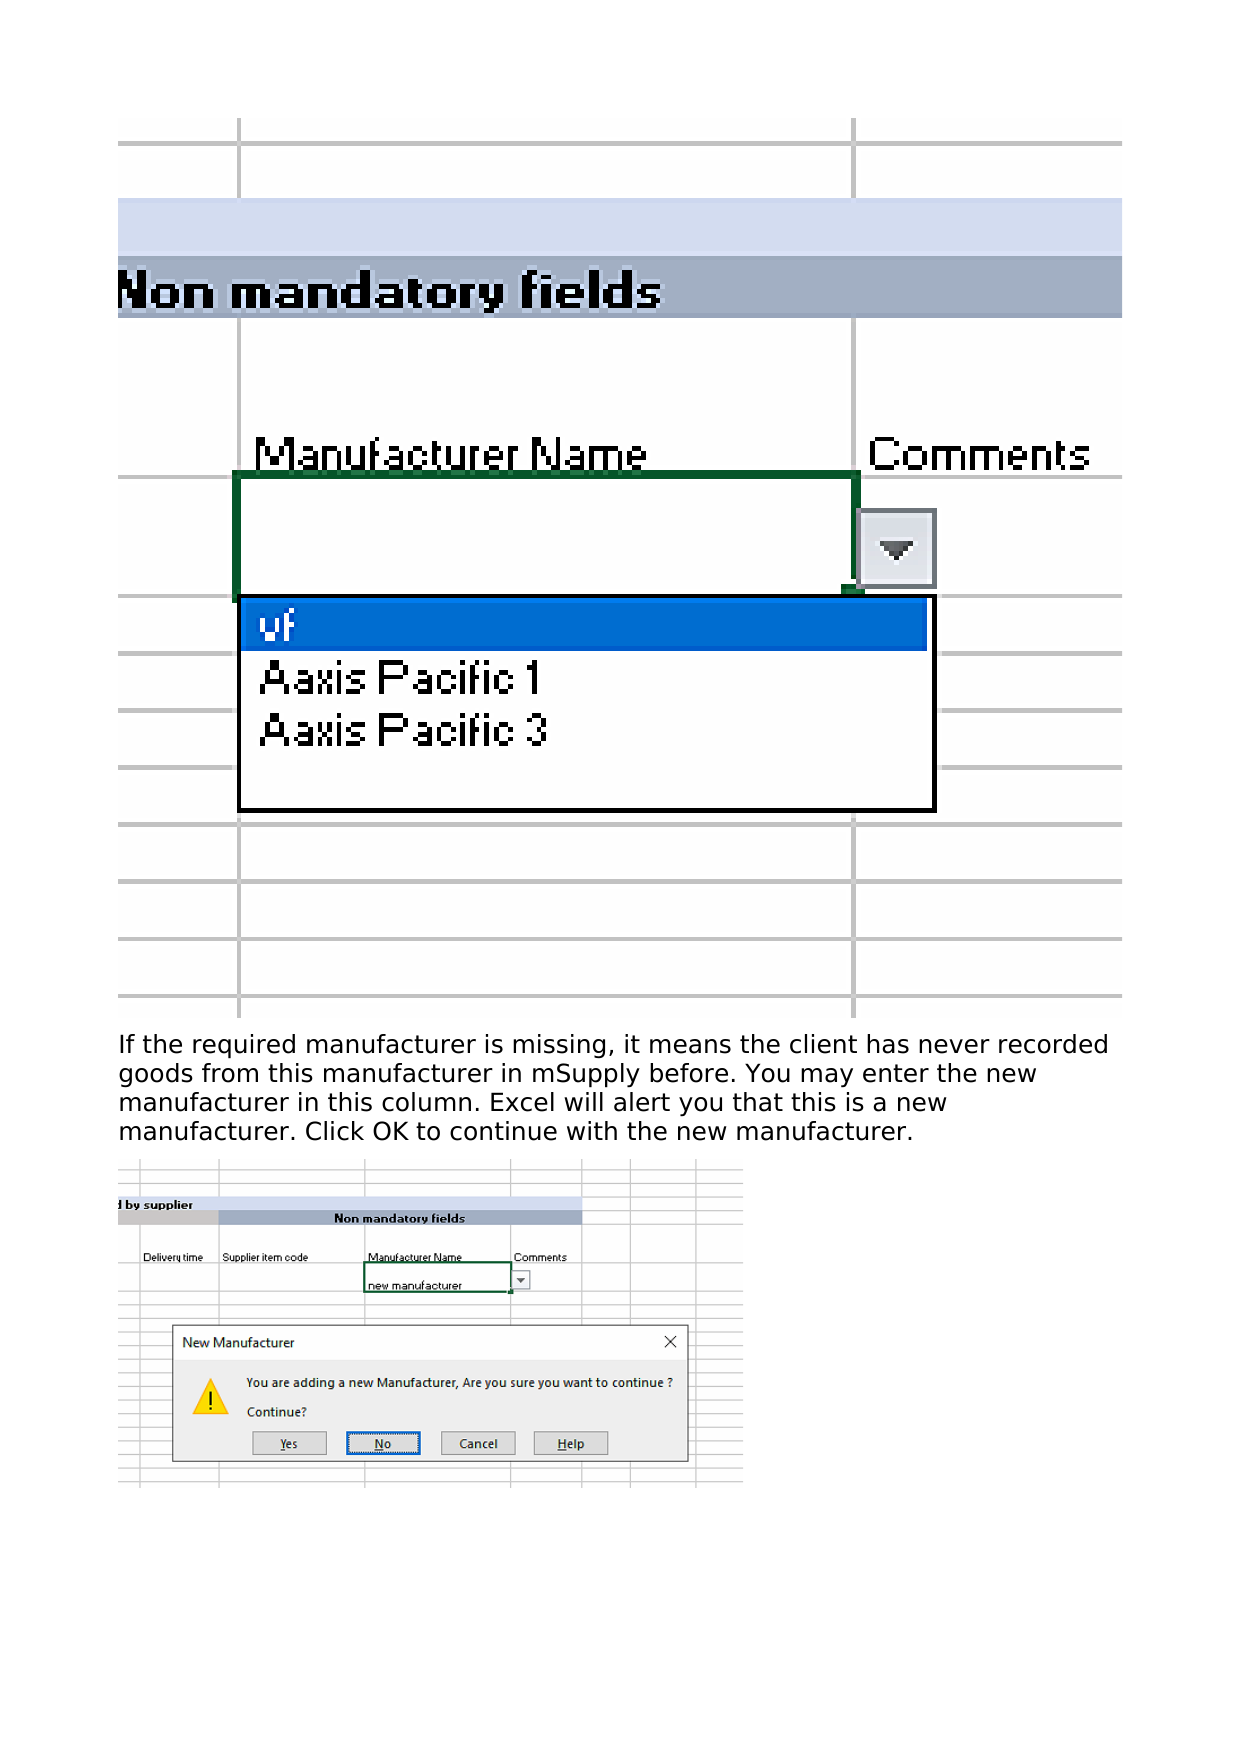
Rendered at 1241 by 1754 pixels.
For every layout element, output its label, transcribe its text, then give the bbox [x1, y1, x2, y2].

picture [118, 118, 1123, 1018]
text If the required manufacturer is missing, it means the client has never recorded goods from this manufacturer in mSupply before. You may enter the new manufacturer in this column. Excel will alert you that this is a new manufacturer. Click OK to continue with the new manufacturer. [118, 1030, 1122, 1147]
picture [118, 1159, 744, 1488]
